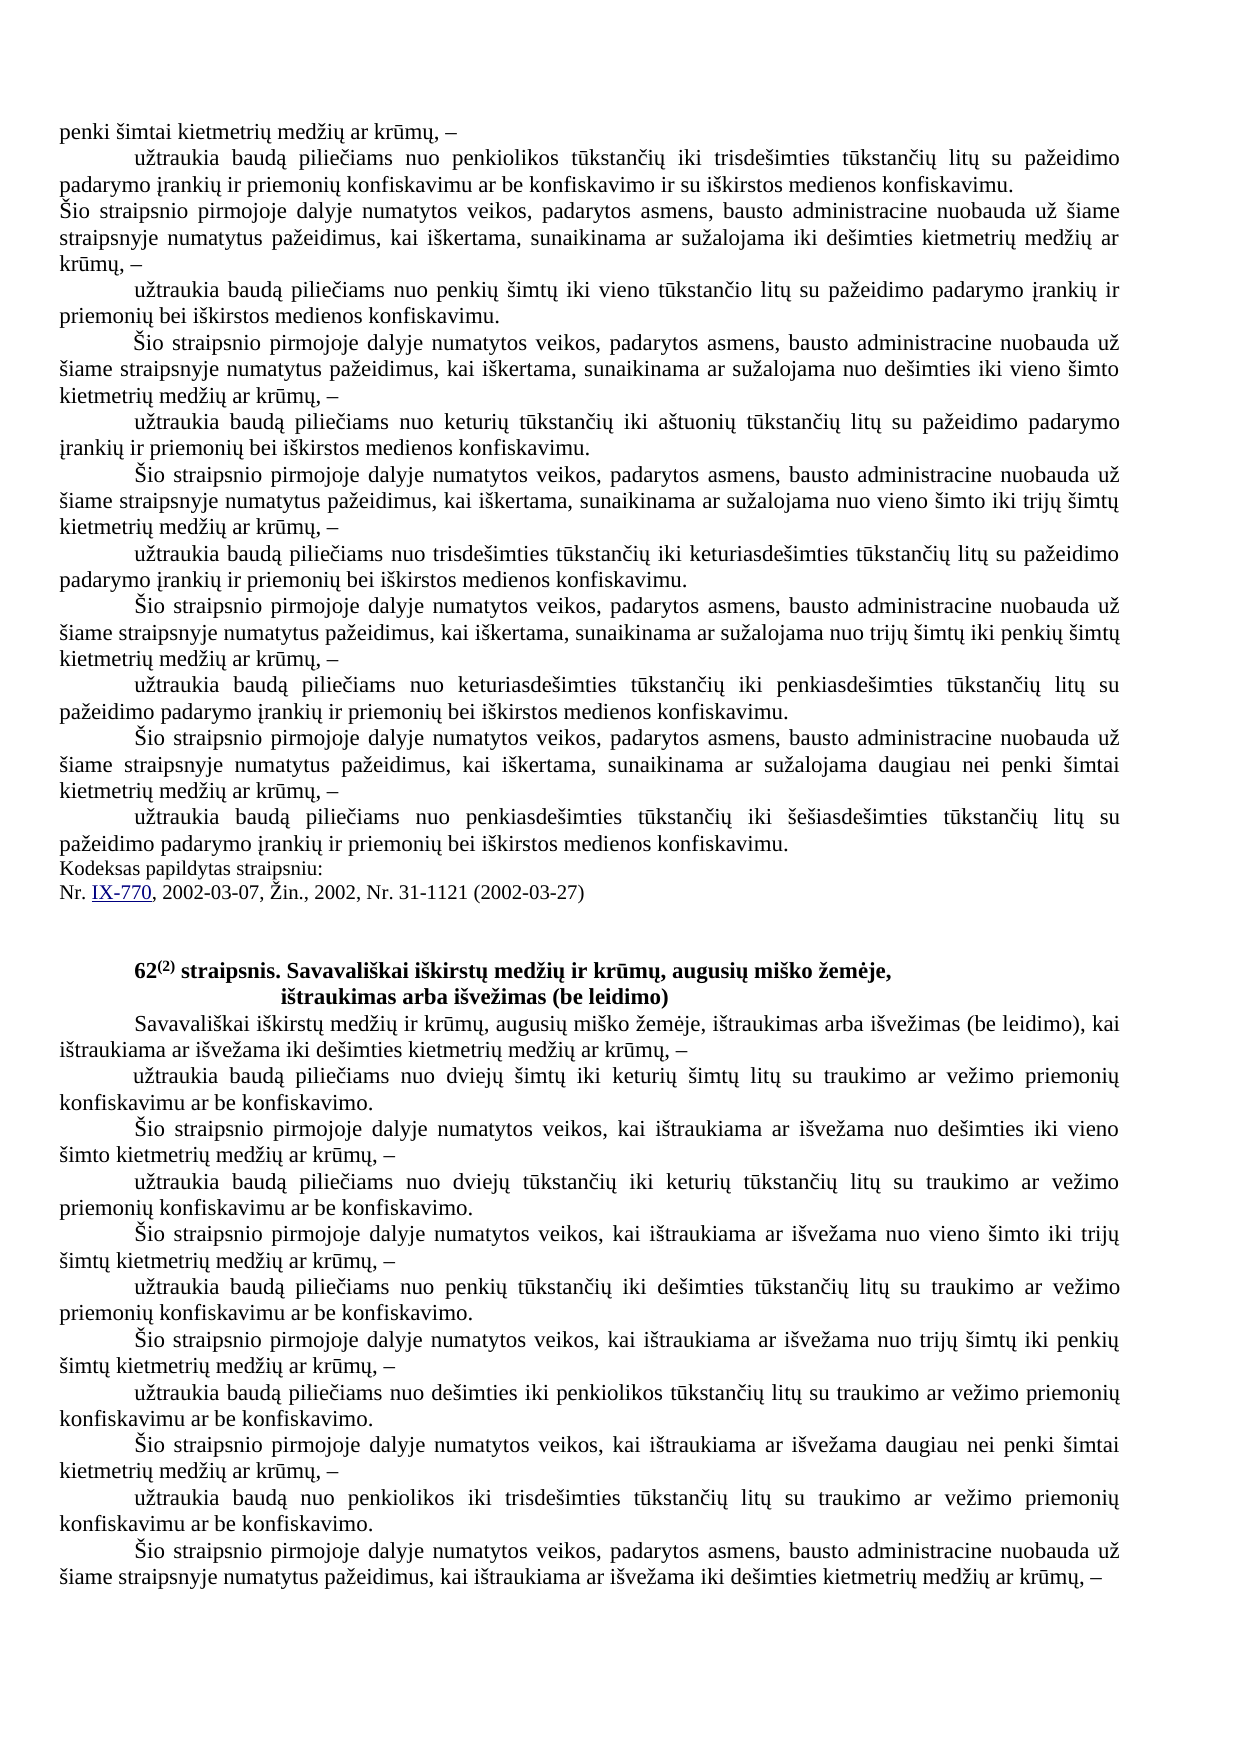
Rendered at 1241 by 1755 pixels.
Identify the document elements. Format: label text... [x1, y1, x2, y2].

text Šio straipsnio pirmojoje dalyje numatytos veikos, kai ištraukiama ar išvežama nuo trijų šimtų iki penkių šimtų kietmetrių medžių ar krūmų, – [59, 1326, 1121, 1378]
text Šio straipsnio pirmojoje dalyje numatytos veikos, kai ištraukiama ar išvežama daugiau nei penki šimtai kietmetrių medžių ar krūmų, – [59, 1431, 1121, 1484]
text ištraukimas arba išvežimas (be leidimo) [281, 983, 1121, 1009]
text užtraukia baudą piliečiams nuo trisdešimties tūkstančių iki keturiasdešimties tūkstančių litų su pažeidimo padarymo įrankių ir priemonių bei iškirstos medienos konfiskavimu. [59, 540, 1121, 592]
text užtraukia baudą piliečiams nuo dviejų tūkstančių iki keturių tūkstančių litų su traukimo ar vežimo priemonių konfiskavimu ar be konfiskavimo. [59, 1168, 1121, 1220]
text Šio straipsnio pirmojoje dalyje numatytos veikos, padarytos asmens, bausto administracine nuobauda už šiame straipsnyje numatytus pažeidimus, kai ištraukiama ar išvežama iki dešimties kietmetrių medžių ar krūmų, – [59, 1537, 1121, 1589]
text užtraukia baudą piliečiams nuo penkių tūkstančių iki dešimties tūkstančių litų su traukimo ar vežimo priemonių konfiskavimu ar be konfiskavimo. [59, 1273, 1121, 1326]
text Šio straipsnio pirmojoje dalyje numatytos veikos, padarytos asmens, bausto administracine nuobauda už šiame straipsnyje numatytus pažeidimus, kai iškertama, sunaikinama ar sužalojama nuo dešimties iki vieno šimto kietmetrių medžių ar krūmų, – [59, 329, 1121, 408]
text Šio straipsnio pirmojoje dalyje numatytos veikos, kai ištraukiama ar išvežama nuo dešimties iki vieno šimto kietmetrių medžių ar krūmų, – [59, 1115, 1121, 1168]
text užtraukia baudą piliečiams nuo penkiolikos tūkstančių iki trisdešimties tūkstančių litų su pažeidimo padarymo įrankių ir priemonių konfiskavimu ar be konfiskavimo ir su iškirstos medienos konfiskavimu. [59, 144, 1121, 197]
text Savavališkai iškirstų medžių ir krūmų, augusių miško žemėje, ištraukimas arba išvežimas (be leidimo), kai ištraukiama ar išvežama iki dešimties kietmetrių medžių ar krūmų, – [59, 1009, 1121, 1062]
text Kodeksas papildytas straipsniu: [59, 856, 1122, 880]
text užtraukia baudą piliečiams nuo penkiasdešimties tūkstančių iki šešiasdešimties tūkstančių litų su pažeidimo padarymo įrankių ir priemonių bei iškirstos medienos konfiskavimu. [59, 803, 1121, 856]
text Šio straipsnio pirmojoje dalyje numatytos veikos, padarytos asmens, bausto administracine nuobauda už šiame straipsnyje numatytus pažeidimus, kai iškertama, sunaikinama ar sužalojama nuo vieno šimto iki trijų šimtų kietmetrių medžių ar krūmų, – [59, 461, 1121, 540]
text užtraukia baudą piliečiams nuo penkių šimtų iki vieno tūkstančio litų su pažeidimo padarymo įrankių ir priemonių bei iškirstos medienos konfiskavimu. [59, 276, 1121, 329]
text užtraukia baudą piliečiams nuo dviejų šimtų iki keturių šimtų litų su traukimo ar vežimo priemonių konfiskavimu ar be konfiskavimo. [59, 1062, 1121, 1115]
text užtraukia baudą piliečiams nuo keturiasdešimties tūkstančių iki penkiasdešimties tūkstančių litų su pažeidimo padarymo įrankių ir priemonių bei iškirstos medienos konfiskavimu. [59, 672, 1121, 724]
text Nr. IX-770, 2002-03-07, Žin., 2002, Nr. 31-1121 (2002-03-27) [59, 880, 1122, 904]
text Šio straipsnio pirmojoje dalyje numatytos veikos, kai ištraukiama ar išvežama nuo vieno šimto iki trijų šimtų kietmetrių medžių ar krūmų, – [59, 1220, 1121, 1273]
text užtraukia baudą piliečiams nuo dešimties iki penkiolikos tūkstančių litų su traukimo ar vežimo priemonių konfiskavimu ar be konfiskavimo. [59, 1378, 1121, 1431]
text Šio straipsnio pirmojoje dalyje numatytos veikos, padarytos asmens, bausto administracine nuobauda už šiame straipsnyje numatytus pažeidimus, kai iškertama, sunaikinama ar sužalojama iki dešimties kietmetrių medžių ar krūmų, – [59, 197, 1121, 276]
text Šio straipsnio pirmojoje dalyje numatytos veikos, padarytos asmens, bausto administracine nuobauda už šiame straipsnyje numatytus pažeidimus, kai iškertama, sunaikinama ar sužalojama nuo trijų šimtų iki penkių šimtų kietmetrių medžių ar krūmų, – [59, 592, 1121, 672]
text užtraukia baudą piliečiams nuo keturių tūkstančių iki aštuonių tūkstančių litų su pažeidimo padarymo įrankių ir priemonių bei iškirstos medienos konfiskavimu. [59, 408, 1121, 461]
text penki šimtai kietmetrių medžių ar krūmų, – [59, 118, 1121, 144]
text 62(2) straipsnis. Savavališkai iškirstų medžių ir krūmų, augusių miško žemėje, [134, 957, 1121, 983]
text užtraukia baudą nuo penkiolikos iki trisdešimties tūkstančių litų su traukimo ar vežimo priemonių konfiskavimu ar be konfiskavimo. [59, 1484, 1121, 1537]
text Šio straipsnio pirmojoje dalyje numatytos veikos, padarytos asmens, bausto administracine nuobauda už šiame straipsnyje numatytus pažeidimus, kai iškertama, sunaikinama ar sužalojama daugiau nei penki šimtai kietmetrių medžių ar krūmų, – [59, 724, 1121, 803]
